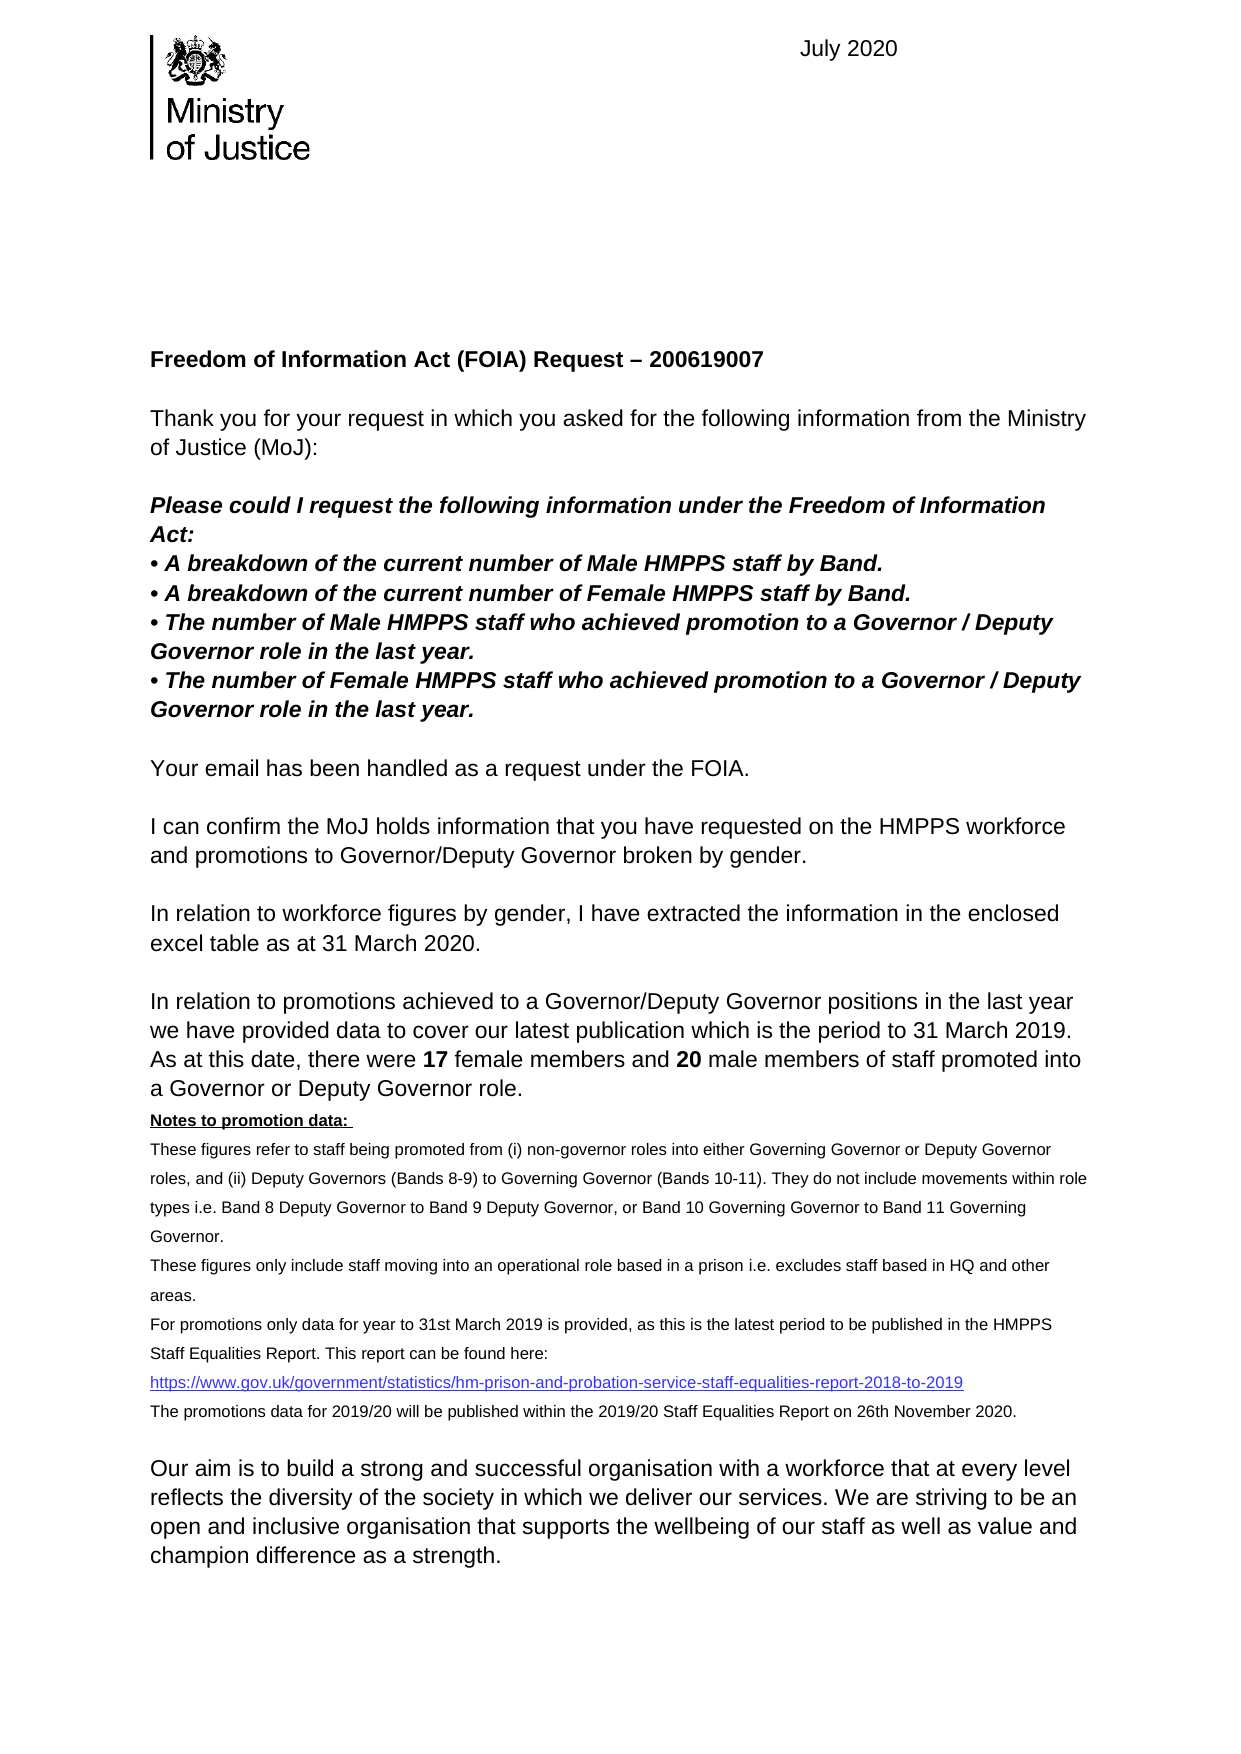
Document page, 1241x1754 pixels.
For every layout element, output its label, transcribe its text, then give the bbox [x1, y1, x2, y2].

text The promotions data for 2019/20 will be published within the 2019/20 Staff Equalities Report on 26th November 2020. [150, 1394, 1090, 1423]
table_header [172, 68, 184, 78]
table_header [204, 60, 212, 70]
table_header [207, 66, 218, 78]
text https://www.gov.uk/government/statistics/hm-prison-and-probation-service-staff-equalities-report-2018-to-2019 [150, 1365, 1090, 1394]
text In relation to promotions achieved to a Governor/Deputy Governor positions in the last year we have provided data to cover our latest publication which is the period to 31 March 2019. As at this date, there were 17 female members and 20 male members of staff promoted into a Governor or Deputy Governor role. [150, 986, 1090, 1103]
text I can confirm the MoJ holds information that you have requested on the HMPPS workforce and promotions to Governor/Deputy Governor broken by gender. [150, 811, 1090, 869]
text In relation to workforce figures by gender, I have extracted the information in the enclosed excel table as at 31 March 2020. [150, 898, 1090, 957]
table_header July 2020 [800, 35, 1124, 344]
text Your email has been handled as a request under the FOIA. [150, 753, 1090, 782]
text For promotions only data for year to 31st March 2019 is provided, as this is the latest period to be published in the HMPPS Staff Equalities Report. This report can be found here: [150, 1307, 1090, 1365]
table_header [185, 71, 194, 81]
table_header [180, 60, 186, 70]
text Our aim is to build a strong and successful organisation with a workforce that at every level reflects the diversity of the society in which we deliver our services. We are striving to be an open and inclusive organisation that supports the wellbeing of our staff as well as value and champion difference as a strength. [150, 1453, 1090, 1569]
text • The number of Female HMPPS staff who achieved promotion to a Governor / Deputy Governor role in the last year. [150, 665, 1090, 723]
text Thank you for your request in which you asked for the following information from the Ministry of Justice (MoJ): [150, 403, 1090, 461]
table_header [150, 35, 800, 344]
text Notes to promotion data: [150, 1103, 1090, 1132]
text These figures only include staff moving into an operational role based in a prison i.e. excludes staff based in HQ and other areas. [150, 1248, 1090, 1307]
text Freedom of Information Act (FOIA) Request – 200619007 [150, 344, 1090, 373]
text • A breakdown of the current number of Female HMPPS staff by Band. [150, 578, 1090, 607]
text • A breakdown of the current number of Male HMPPS staff by Band. [150, 548, 1090, 578]
text • The number of Male HMPPS staff who achieved promotion to a Governor / Deputy Governor role in the last year. [150, 607, 1090, 665]
text These figures refer to staff being promoted from (i) non-governor roles into either Governing Governor or Deputy Governor roles, and (ii) Deputy Governors (Bands 8-9) to Governing Governor (Bands 10-11). They do not include movements within role types i.e. Band 8 Deputy Governor to Band 9 Deputy Governor, or Band 10 Governing Governor to Band 11 Governing Governor. [150, 1132, 1090, 1248]
text Please could I request the following information under the Freedom of Information Act: [150, 490, 1090, 548]
